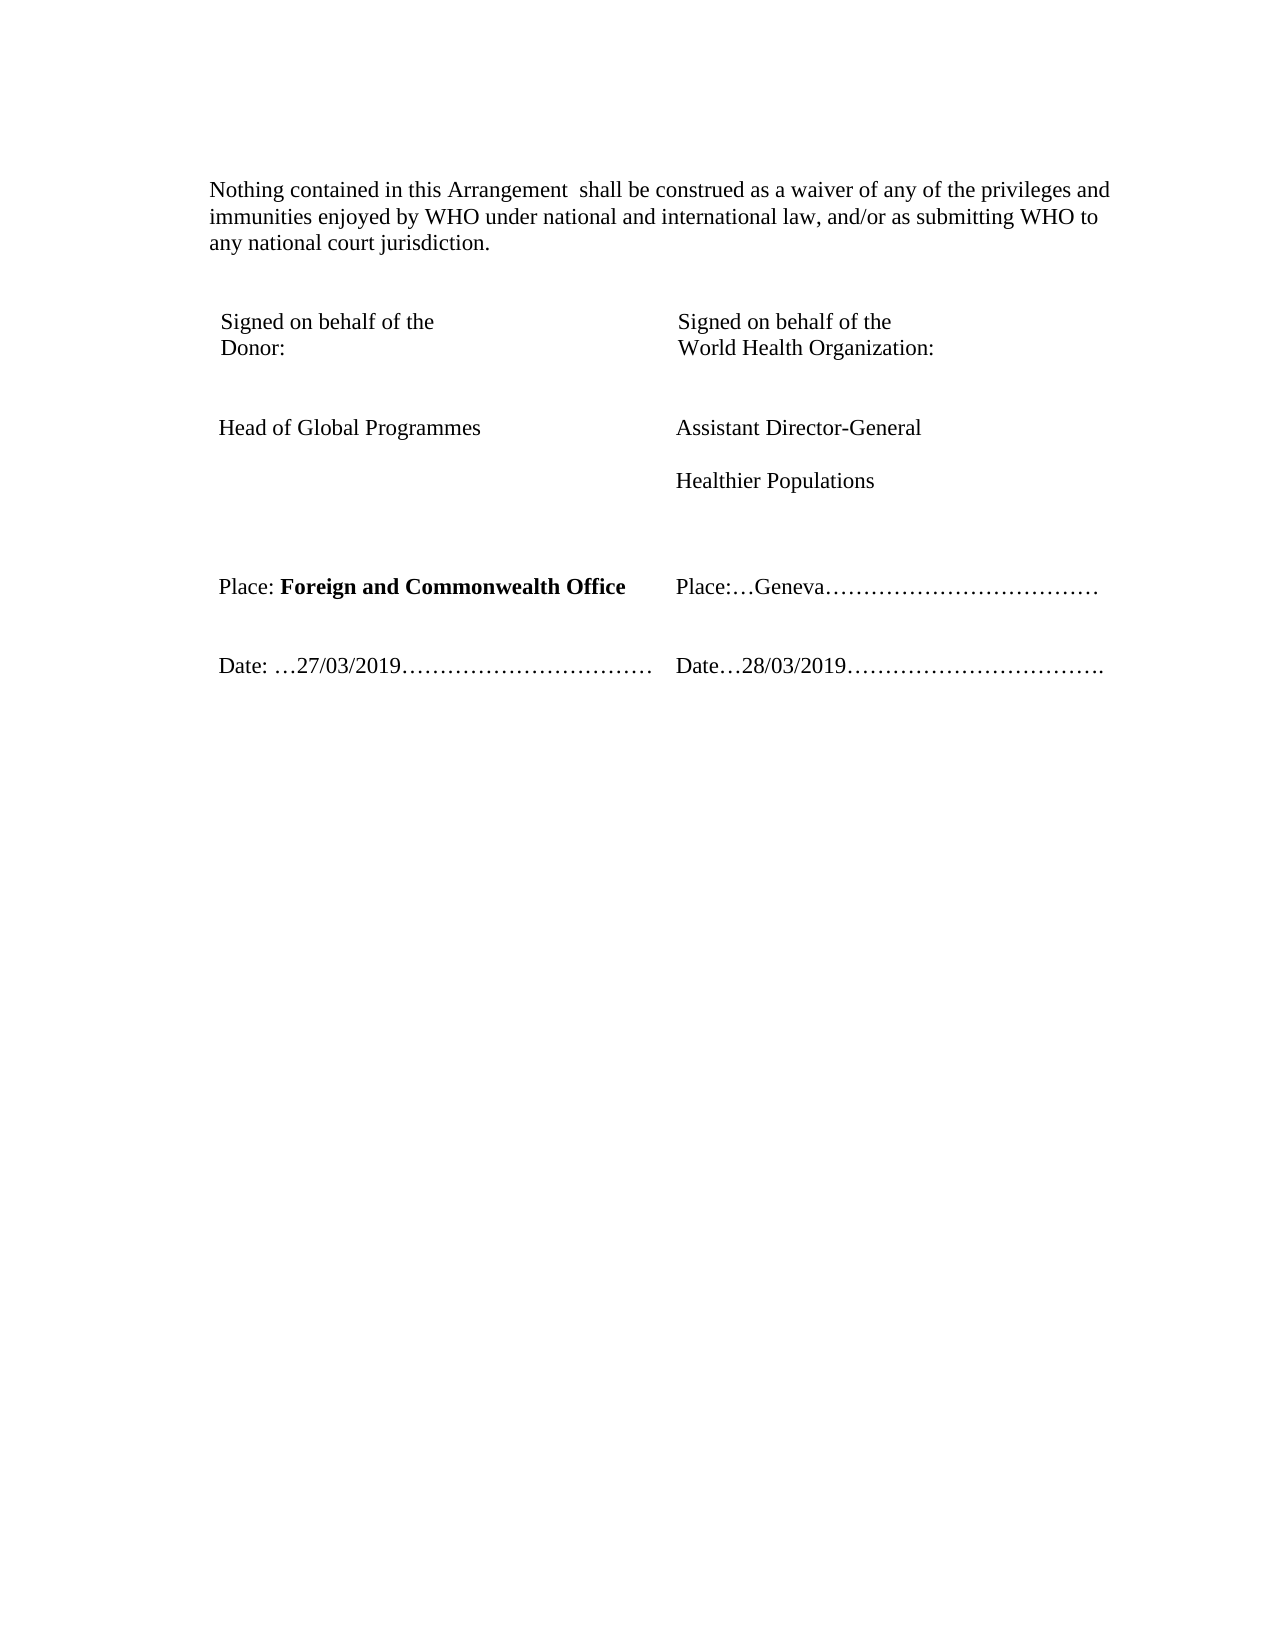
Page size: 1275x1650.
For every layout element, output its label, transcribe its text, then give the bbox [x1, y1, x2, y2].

table_header Signed on behalf of the Donor: [207, 308, 664, 387]
table_cell Date: …27/03/2019…………………………… [207, 626, 664, 678]
text Nothing contained in this Arrangement shall be construed as a waiver of any of the privileges and immunities enjoyed by WHO under national and international law, and/or as submitting WHO to any national court jurisdiction. [209, 176, 1125, 255]
table_cell Place:…Geneva……………………………… [664, 547, 1125, 626]
table_cell Place: Foreign and Commonwealth Office [207, 547, 664, 626]
table_cell Assistant Director-General Healthier Populations [664, 387, 1125, 547]
table_header Signed on behalf of the World Health Organization: [664, 308, 1125, 387]
table_cell Date…28/03/2019……………………………. [664, 626, 1125, 678]
table_cell [664, 679, 1125, 705]
table_cell [207, 679, 664, 705]
table_cell Head of Global Programmes [207, 387, 664, 547]
